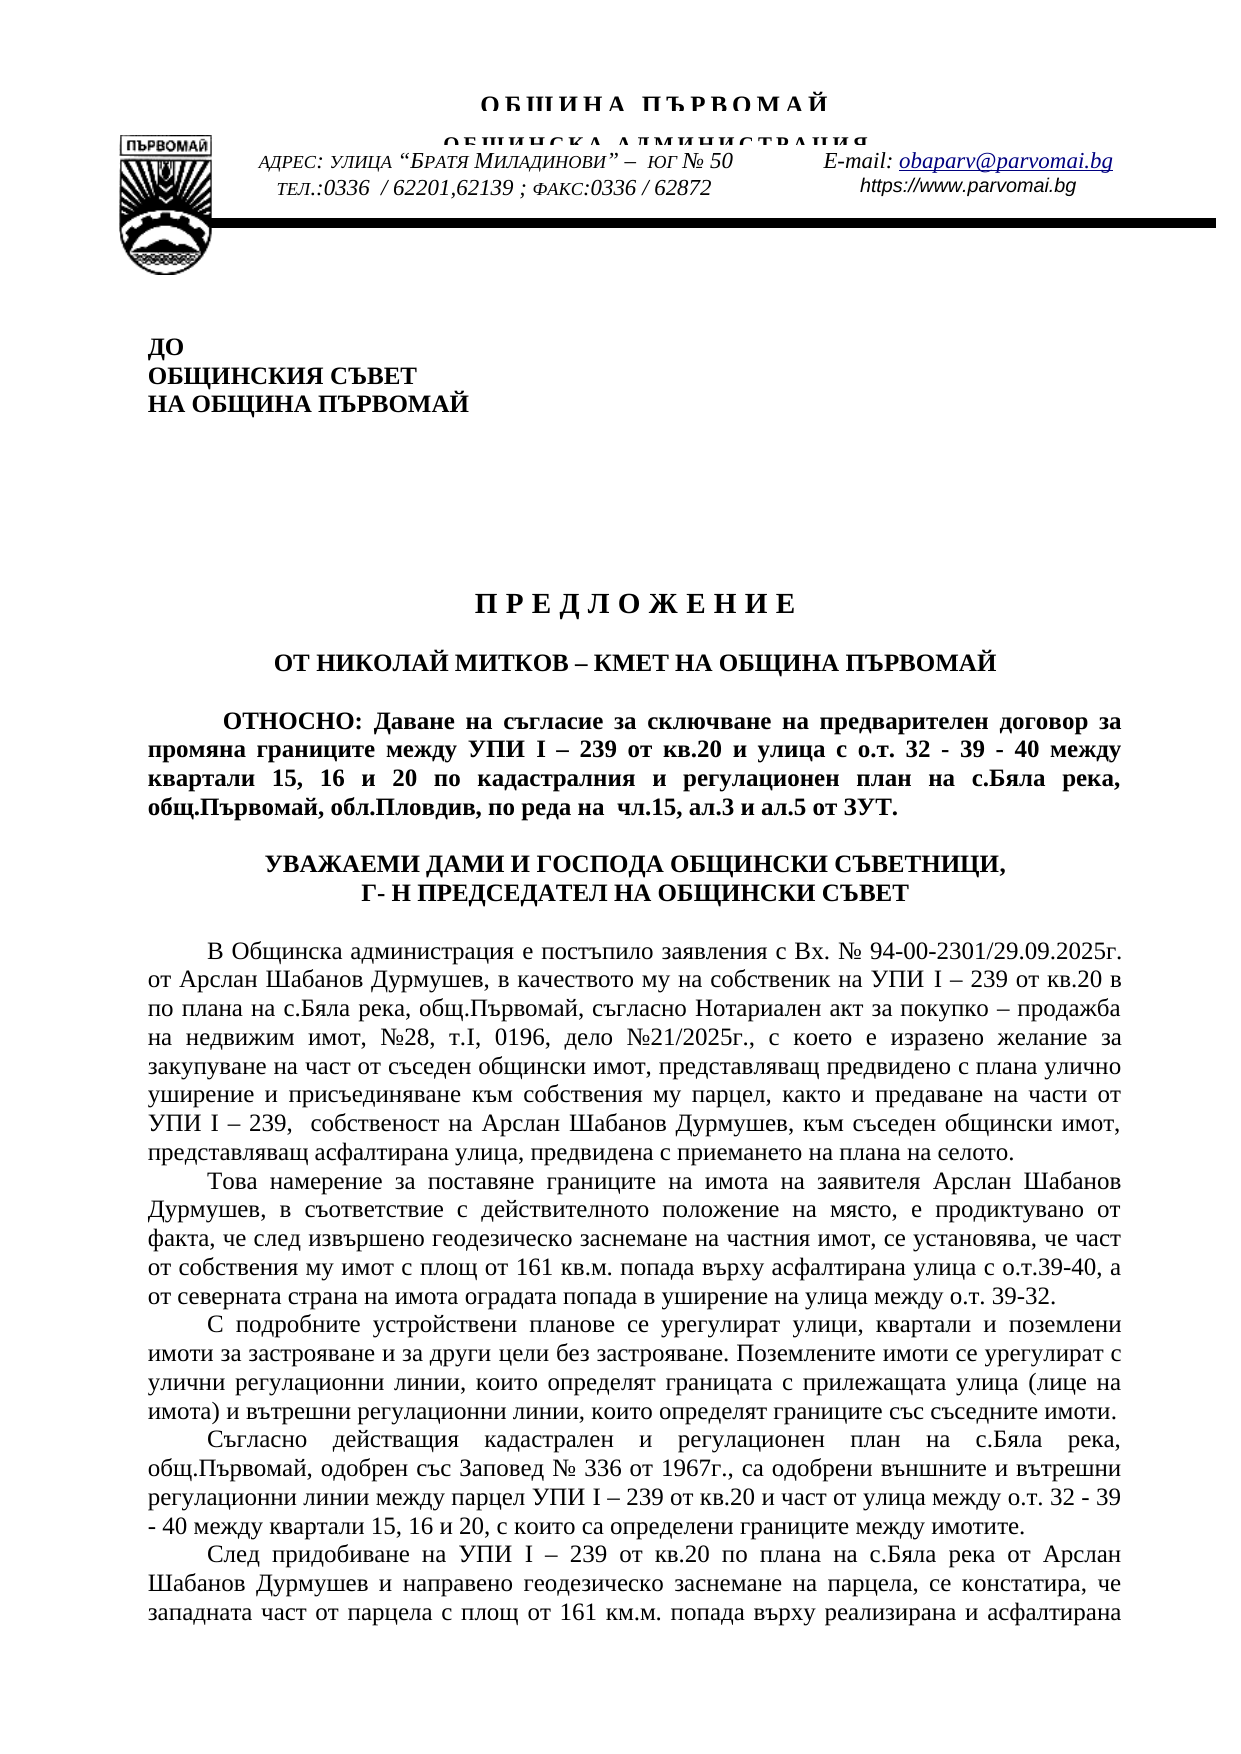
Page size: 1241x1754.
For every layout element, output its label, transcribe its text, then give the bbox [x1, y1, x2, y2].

text НА ОБЩИНА ПЪРВОМАЙ [148, 389, 1122, 418]
text УВАЖАЕМИ ДАМИ И ГОСПОДА ОБЩИНСКИ СЪВЕТНИЦИ, [148, 849, 1122, 878]
text След придобиване на УПИ I – 239 от кв.20 по плана на с.Бяла река от Арслан Шабанов Дурмушев и направено геодезическо заснемане на парцела, се констатира, че западната част от парцела с площ от 161 км.м. попада върху реализирана и асфалтирана [148, 1539, 1122, 1626]
text В Общинска администрация е постъпило заявления с Вх. № 94-00-2301/29.09.2025г. от Арслан Шабанов Дурмушев, в качеството му на собственик на УПИ I – 239 от кв.20 в по плана на с.Бяла река, общ.Първомай, съгласно Нотариален акт за покупко – продажба на недвижим имот, №28, т.I, 0196, дело №21/2025г., с което е изразено желание за закупуване на част от съседен общински имот, представляващ предвидено с плана улично уширение и присъединяване към собствения му парцел, както и предаване на части от УПИ I – 239, собственост на Арслан Шабанов Дурмушев, към съседен общински имот, представляващ асфалтирана улица, предвидена с приемането на плана на селото. [148, 936, 1122, 1166]
text ДО [148, 332, 1122, 361]
text ОТНОСНО: Даване на съгласие за сключване на предварителен договор за промяна границите между УПИ I – 239 от кв.20 и улица с о.т. 32 - 39 - 40 между квартали 15, 16 и 20 по кадастралния и регулационен план на с.Бяла река, общ.Първомай, обл.Пловдив, по реда на чл.15, ал.3 и ал.5 от ЗУТ. [148, 706, 1122, 821]
text ОТ НИКОЛАЙ МИТКОВ – КМЕТ НА ОБЩИНА ПЪРВОМАЙ [148, 648, 1122, 677]
text С подробните устройствени планове се урегулират улици, квартали и поземлени имоти за застрояване и за други цели без застрояване. Поземлените имоти се урегулират с улични регулационни линии, които определят границата с прилежащата улица (лице на имота) и вътрешни регулационни линии, които определят границите със съседните имоти. [148, 1309, 1122, 1424]
text Това намерение за поставяне границите на имота на заявителя Арслан Шабанов Дурмушев, в съответствие с действителното положение на място, е продиктувано от факта, че след извършено геодезическо заснемане на частния имот, се установява, че част от собствения му имот с площ от 161 кв.м. попада върху асфалтирана улица с о.т.39-40, а от северната страна на имота оградата попада в уширение на улица между о.т. 39-32. [148, 1166, 1122, 1309]
text ОБЩИНСКИЯ СЪВЕТ [148, 361, 1122, 389]
text Г- Н ПРЕДСЕДАТЕЛ НА ОБЩИНСКИ СЪВЕТ [148, 878, 1122, 907]
text Съгласно действащия кадастрален и регулационен план на с.Бяла река, общ.Първомай, одобрен със Заповед № 336 от 1967г., са одобрени външните и вътрешни регулационни линии между парцел УПИ I – 239 от кв.20 и част от улица между о.т. 32 - 39 - 40 между квартали 15, 16 и 20, с които са определени границите между имотите. [148, 1424, 1122, 1539]
text предложение [148, 586, 1122, 619]
